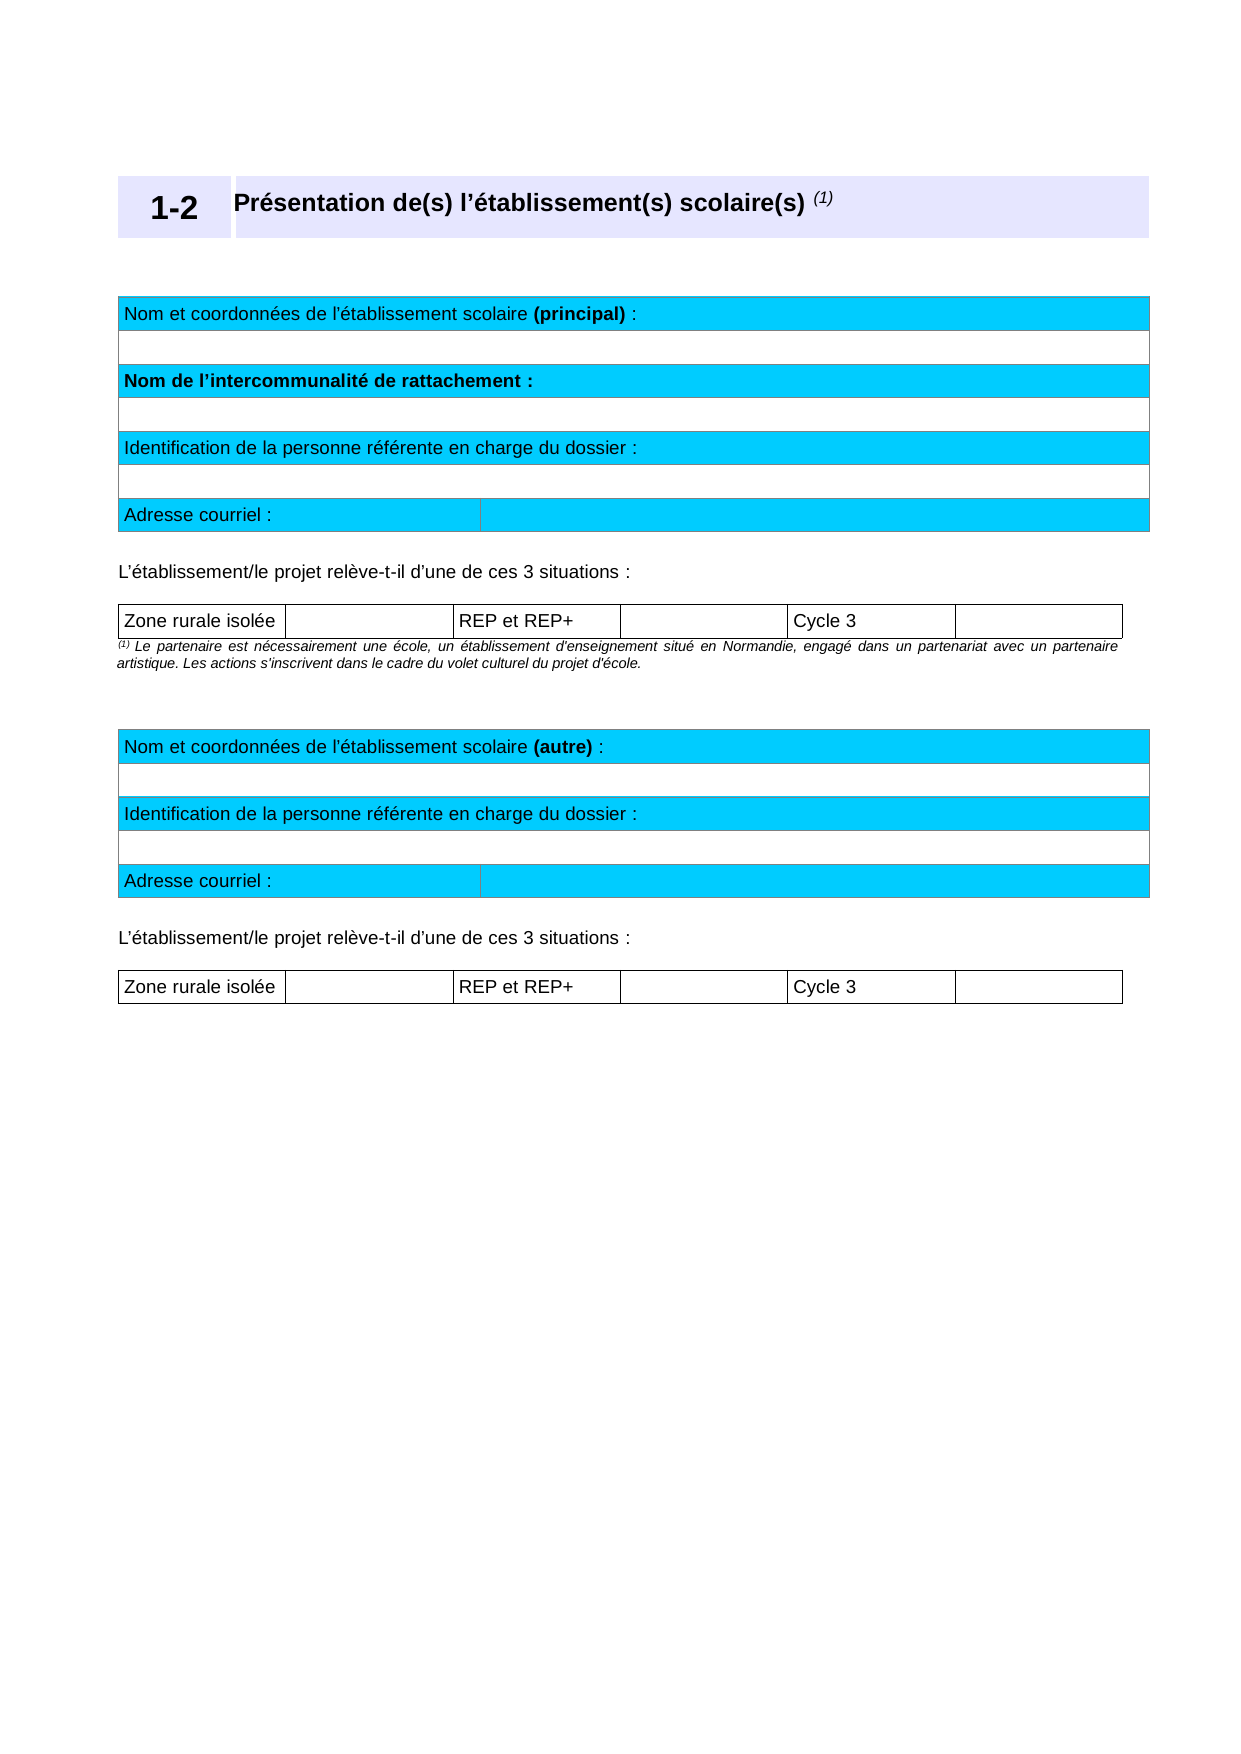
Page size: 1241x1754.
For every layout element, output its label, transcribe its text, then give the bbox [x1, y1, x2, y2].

table_cell Identification de la personne référente en charge du dossier : [119, 432, 1149, 464]
table_header REP et REP+ [454, 971, 620, 1003]
text L’établissement/le projet relève-t-il d’une de ces 3 situations : [118, 927, 1122, 948]
table_cell [119, 764, 1149, 796]
table_header [286, 605, 453, 637]
table_header Zone rurale isolée [119, 605, 285, 637]
table_header REP et REP+ [454, 605, 620, 637]
table_header 1-2 [118, 176, 231, 238]
table_cell [119, 331, 1149, 363]
table_header [956, 971, 1122, 1003]
table_cell Adresse courriel : [119, 865, 480, 897]
table_header [286, 971, 453, 1003]
table_cell [119, 831, 1149, 863]
text L’établissement/le projet relève-t-il d’une de ces 3 situations : [118, 561, 1122, 582]
text (1) Le partenaire est nécessairement une école, un établissement d'enseignement situé en Normandie, engagé dans un partenariat avec un partenaire artistique. Les actions s'inscrivent dans le cadre du volet culturel du projet d'école. [117, 639, 1122, 671]
table_cell [481, 865, 1149, 897]
table_cell Adresse courriel : [119, 499, 480, 531]
table_header Zone rurale isolée [119, 971, 285, 1003]
table_cell [119, 398, 1149, 431]
table_cell [481, 499, 1149, 531]
table_cell [119, 465, 1149, 498]
table_header Nom et coordonnées de l’établissement scolaire (autre) : [119, 730, 1149, 763]
table_header Nom et coordonnées de l’établissement scolaire (principal) : [119, 298, 1149, 330]
table_header Présentation de(s) l’établissement(s) scolaire(s) (1) [236, 176, 1149, 238]
table_cell Identification de la personne référente en charge du dossier : [119, 798, 1149, 830]
table_header [956, 605, 1122, 637]
table_cell Nom de l’intercommunalité de rattachement : [119, 365, 1149, 397]
table_header Cycle 3 [788, 971, 955, 1003]
table_header [621, 971, 787, 1003]
table_header Cycle 3 [788, 605, 955, 637]
table_header [621, 605, 787, 637]
